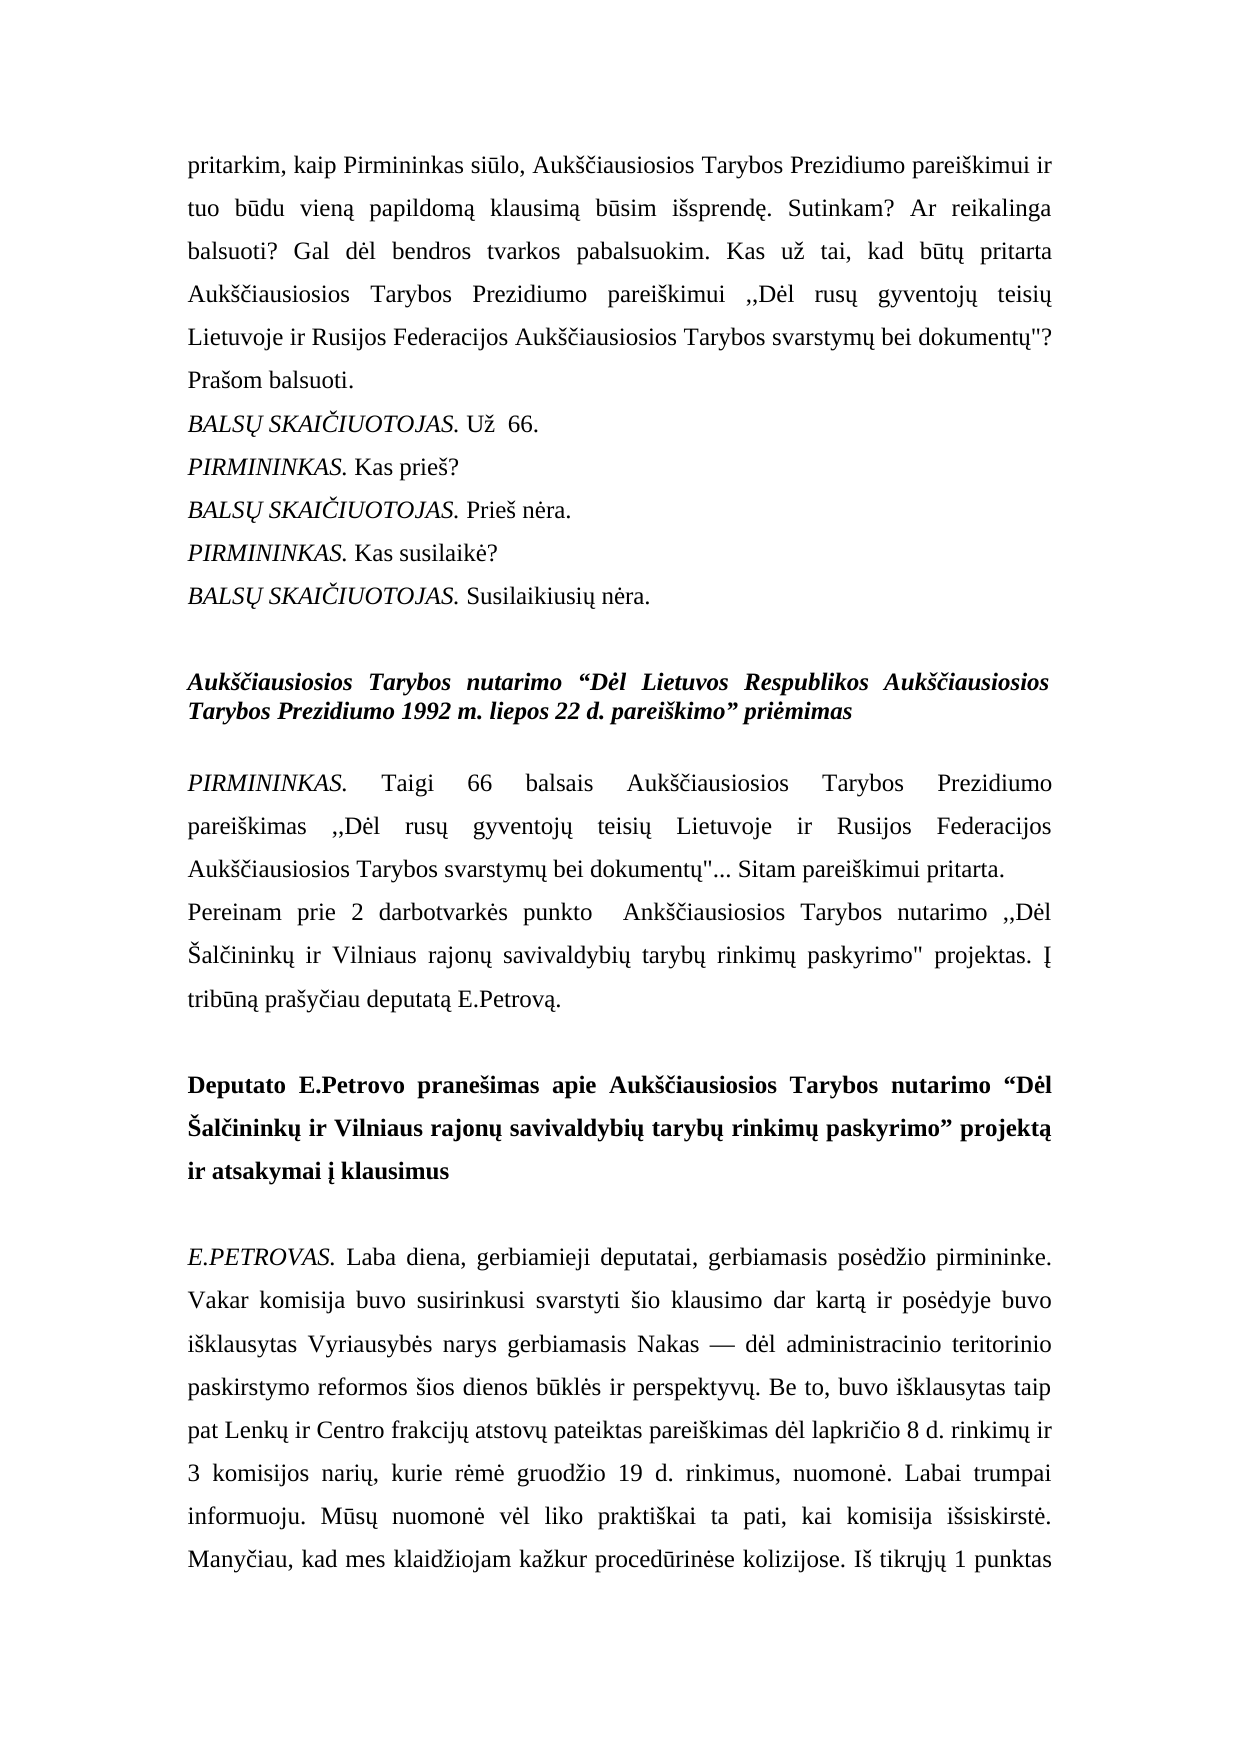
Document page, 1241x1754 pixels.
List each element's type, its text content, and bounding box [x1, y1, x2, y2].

text PIRMININKAS. Kas susilaikė? [187, 538, 1053, 567]
text BALSŲ SKAIČIUOTOJAS. Prieš nėra. [187, 495, 1053, 524]
text PIRMININKAS. Kas prieš? [187, 452, 1053, 481]
text Deputato E.Petrovo pranešimas apie Aukščiausiosios Tarybos nutarimo “Dėl Šalčininkų ir Vilniaus rajonų savivaldybių tarybų rinkimų paskyrimo” projektą ir atsakymai į klausimus [187, 1070, 1053, 1185]
text E.PETROVAS. Laba diena, gerbiamieji deputatai, gerbiamasis posėdžio pirmininke. Vakar komisija buvo susirinkusi svarstyti šio klausimo dar kartą ir posėdyje buvo išklausytas Vyriausybės narys gerbiamasis Nakas — dėl administracinio teritorinio paskirstymo reformos šios dienos būklės ir perspektyvų. Be to, buvo išklausytas taip pat Lenkų ir Centro frakcijų atstovų pateiktas pareiškimas dėl lapkričio 8 d. rinkimų ir 3 komisijos narių, kurie rėmė gruodžio 19 d. rinkimus, nuomonė. Labai trumpai informuoju. Mūsų nuomonė vėl liko praktiškai ta pati, kai komisija išsiskirstė. Manyčiau, kad mes klaidžiojam kažkur procedūrinėse kolizijose. Iš tikrųjų 1 punktas [187, 1242, 1053, 1573]
text BALSŲ SKAIČIUOTOJAS. Už 66. [187, 409, 1053, 437]
text pritarkim, kaip Pirmininkas siūlo, Aukščiausiosios Tarybos Prezidiumo pareiškimui ir tuo būdu vieną papildomą klausimą būsim išsprendę. Sutinkam? Ar reikalinga balsuoti? Gal dėl bendros tvarkos pabalsuokim. Kas už tai, kad būtų pritarta Aukščiausiosios Tarybos Prezidiumo pareiškimui ,,Dėl rusų gyventojų teisių Lietuvoje ir Rusijos Federacijos Aukščiausiosios Tarybos svarstymų bei dokumentų"? Prašom balsuoti. [187, 150, 1053, 394]
text Aukščiausiosios Tarybos nutarimo “Dėl Lietuvos Respublikos Aukščiausiosios Tarybos Prezidiumo 1992 m. liepos 22 d. pareiškimo” priėmimas [187, 667, 1053, 725]
text PIRMININKAS. Taigi 66 balsais Aukščiausiosios Tarybos Prezidiumo pareiškimas ,,Dėl rusų gyventojų teisių Lietuvoje ir Rusijos Federacijos Aukščiausiosios Tarybos svarstymų bei dokumentų"... Sitam pareiškimui pritarta. [187, 768, 1053, 883]
text BALSŲ SKAIČIUOTOJAS. Susilaikiusių nėra. [187, 581, 1053, 610]
text Pereinam prie 2 darbotvarkės punkto Ankščiausiosios Tarybos nutarimo ,,Dėl Šalčininkų ir Vilniaus rajonų savivaldybių tarybų rinkimų paskyrimo" projektas. Į tribūną prašyčiau deputatą E.Petrovą. [187, 897, 1053, 1012]
